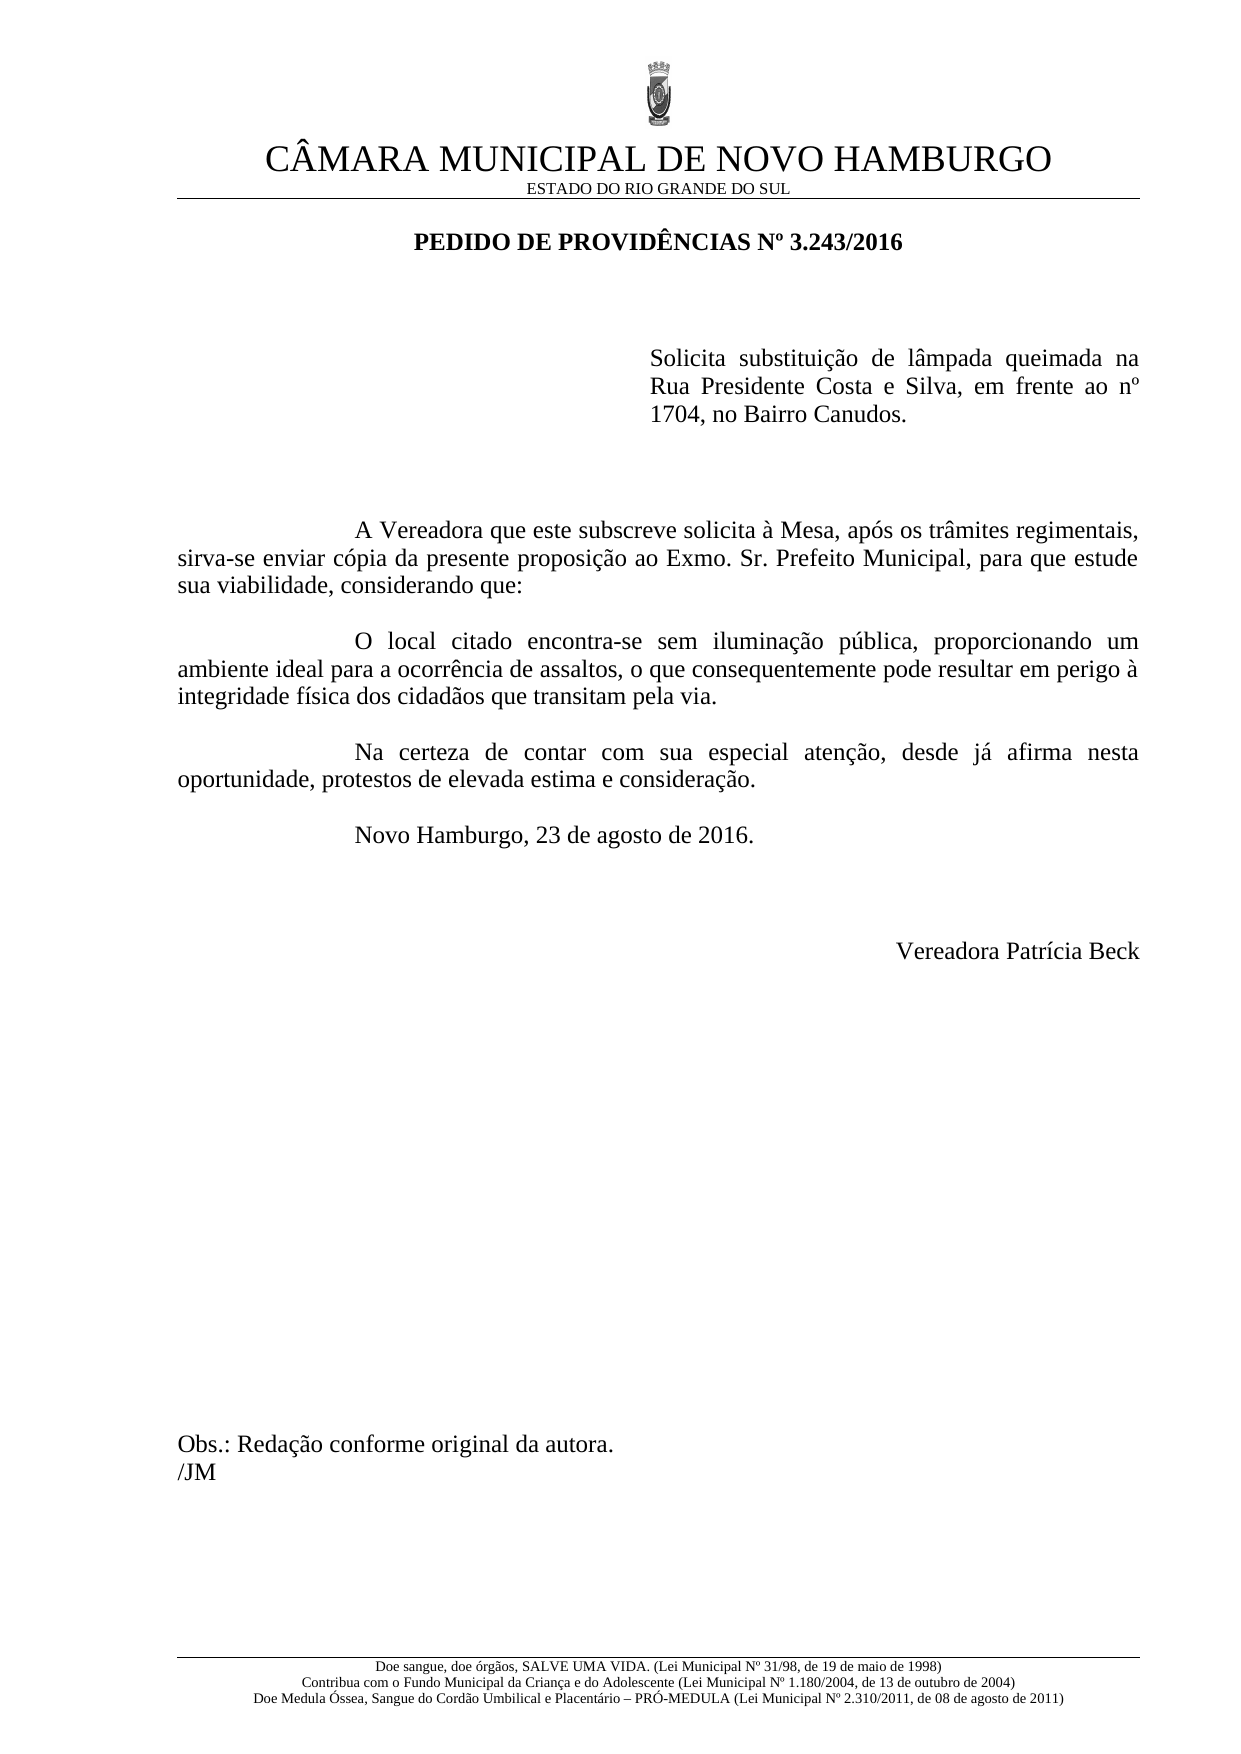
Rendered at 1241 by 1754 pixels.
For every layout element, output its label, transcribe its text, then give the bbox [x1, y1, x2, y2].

text /JM [177, 1458, 1140, 1485]
text Vereadora Patrícia Beck [177, 937, 1140, 965]
text PEDIDO DE PROVIDÊNCIAS Nº 3.243/2016 [177, 228, 1140, 256]
text Novo Hamburgo, 23 de agosto de 2016. [177, 821, 1140, 849]
text A Vereadora que este subscreve solicita à Mesa, após os trâmites regimentais, sirva-se enviar cópia da presente proposição ao Exmo. Sr. Prefeito Municipal, para que estude sua viabilidade, considerando que: [177, 516, 1140, 599]
text Solicita substituição de lâmpada queimada na Rua Presidente Costa e Silva, em frente ao nº 1704, no Bairro Canudos. [649, 344, 1140, 428]
text O local citado encontra-se sem iluminação pública, proporcionando um ambiente ideal para a ocorrência de assaltos, o que consequentemente pode resultar em perigo à integridade física dos cidadãos que transitam pela via. [177, 627, 1140, 710]
text Obs.: Redação conforme original da autora. [177, 1430, 1140, 1458]
text Na certeza de contar com sua especial atenção, desde já afirma nesta oportunidade, protestos de elevada estima e consideração. [177, 738, 1140, 793]
